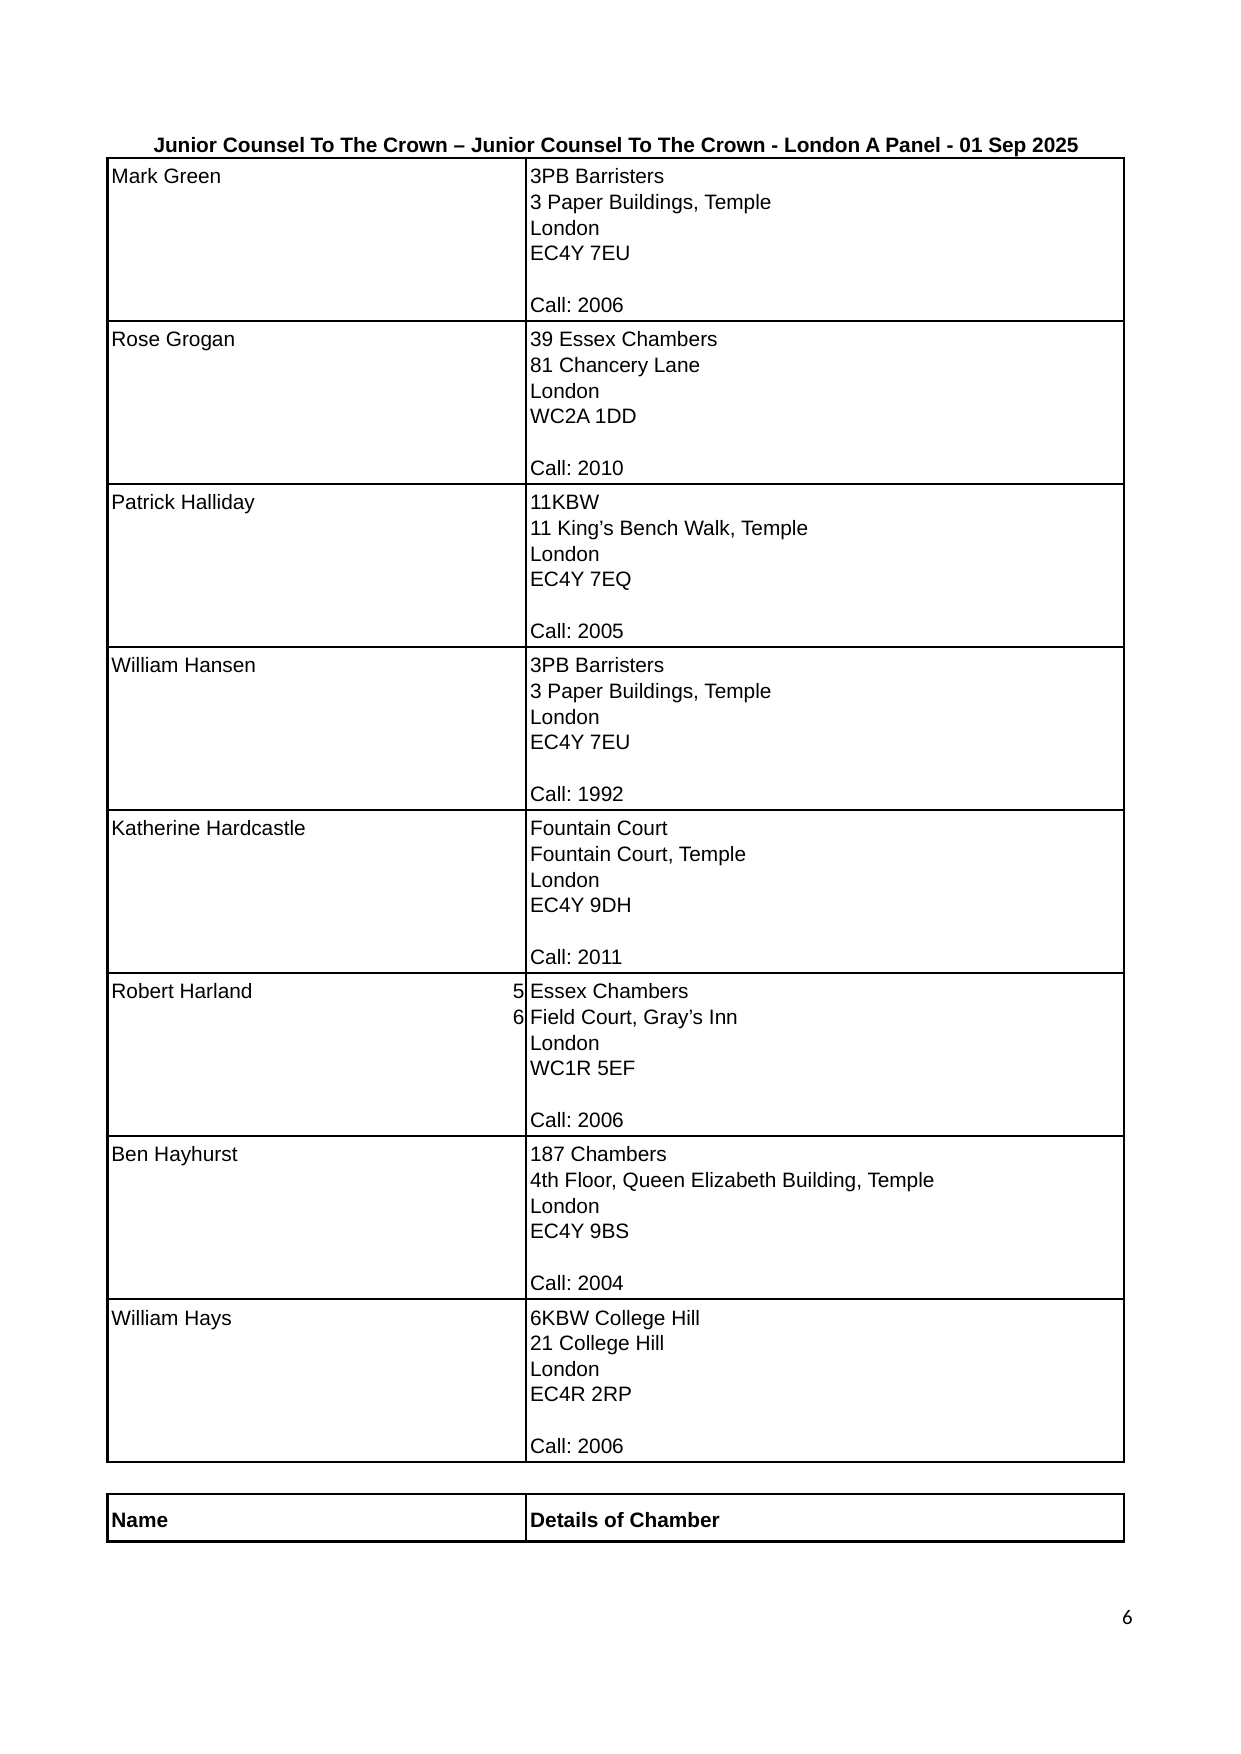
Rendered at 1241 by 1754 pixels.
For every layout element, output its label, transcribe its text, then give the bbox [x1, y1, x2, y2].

table_cell 187 Chambers 4th Floor, Queen Elizabeth Building, Temple London EC4Y 9BS Call: 2004 [527, 1137, 1123, 1298]
table_cell Katherine Hardcastle [109, 811, 525, 972]
table_header Name [109, 1495, 525, 1540]
table_cell Ben Hayhurst [109, 1137, 525, 1298]
table_cell Patrick Halliday [109, 485, 525, 646]
table_cell 39 Essex Chambers 81 Chancery Lane London WC2A 1DD Call: 2010 [527, 322, 1123, 483]
table_header Details of Chamber [527, 1495, 1123, 1540]
table_cell 3PB Barristers 3 Paper Buildings, Temple London EC4Y 7EU Call: 1992 [527, 648, 1123, 809]
table_cell Rose Grogan [109, 322, 525, 483]
table_cell Fountain Court Fountain Court, Temple London EC4Y 9DH Call: 2011 [527, 811, 1123, 972]
table_cell 11KBW 11 King’s Bench Walk, Temple London EC4Y 7EQ Call: 2005 [527, 485, 1123, 646]
table_cell 3PB Barristers 3 Paper Buildings, Temple London EC4Y 7EU Call: 2006 [527, 159, 1123, 320]
table_cell Essex Chambers Field Court, Gray’s Inn London WC1R 5EF Call: 2006 [527, 974, 1123, 1135]
table_cell Mark Green [109, 159, 525, 320]
table_cell 6KBW College Hill 21 College Hill London EC4R 2RP Call: 2006 [527, 1300, 1123, 1461]
table_cell William Hansen [109, 648, 525, 809]
table_cell Robert Harland [109, 974, 525, 1135]
table_cell William Hays [109, 1300, 525, 1461]
